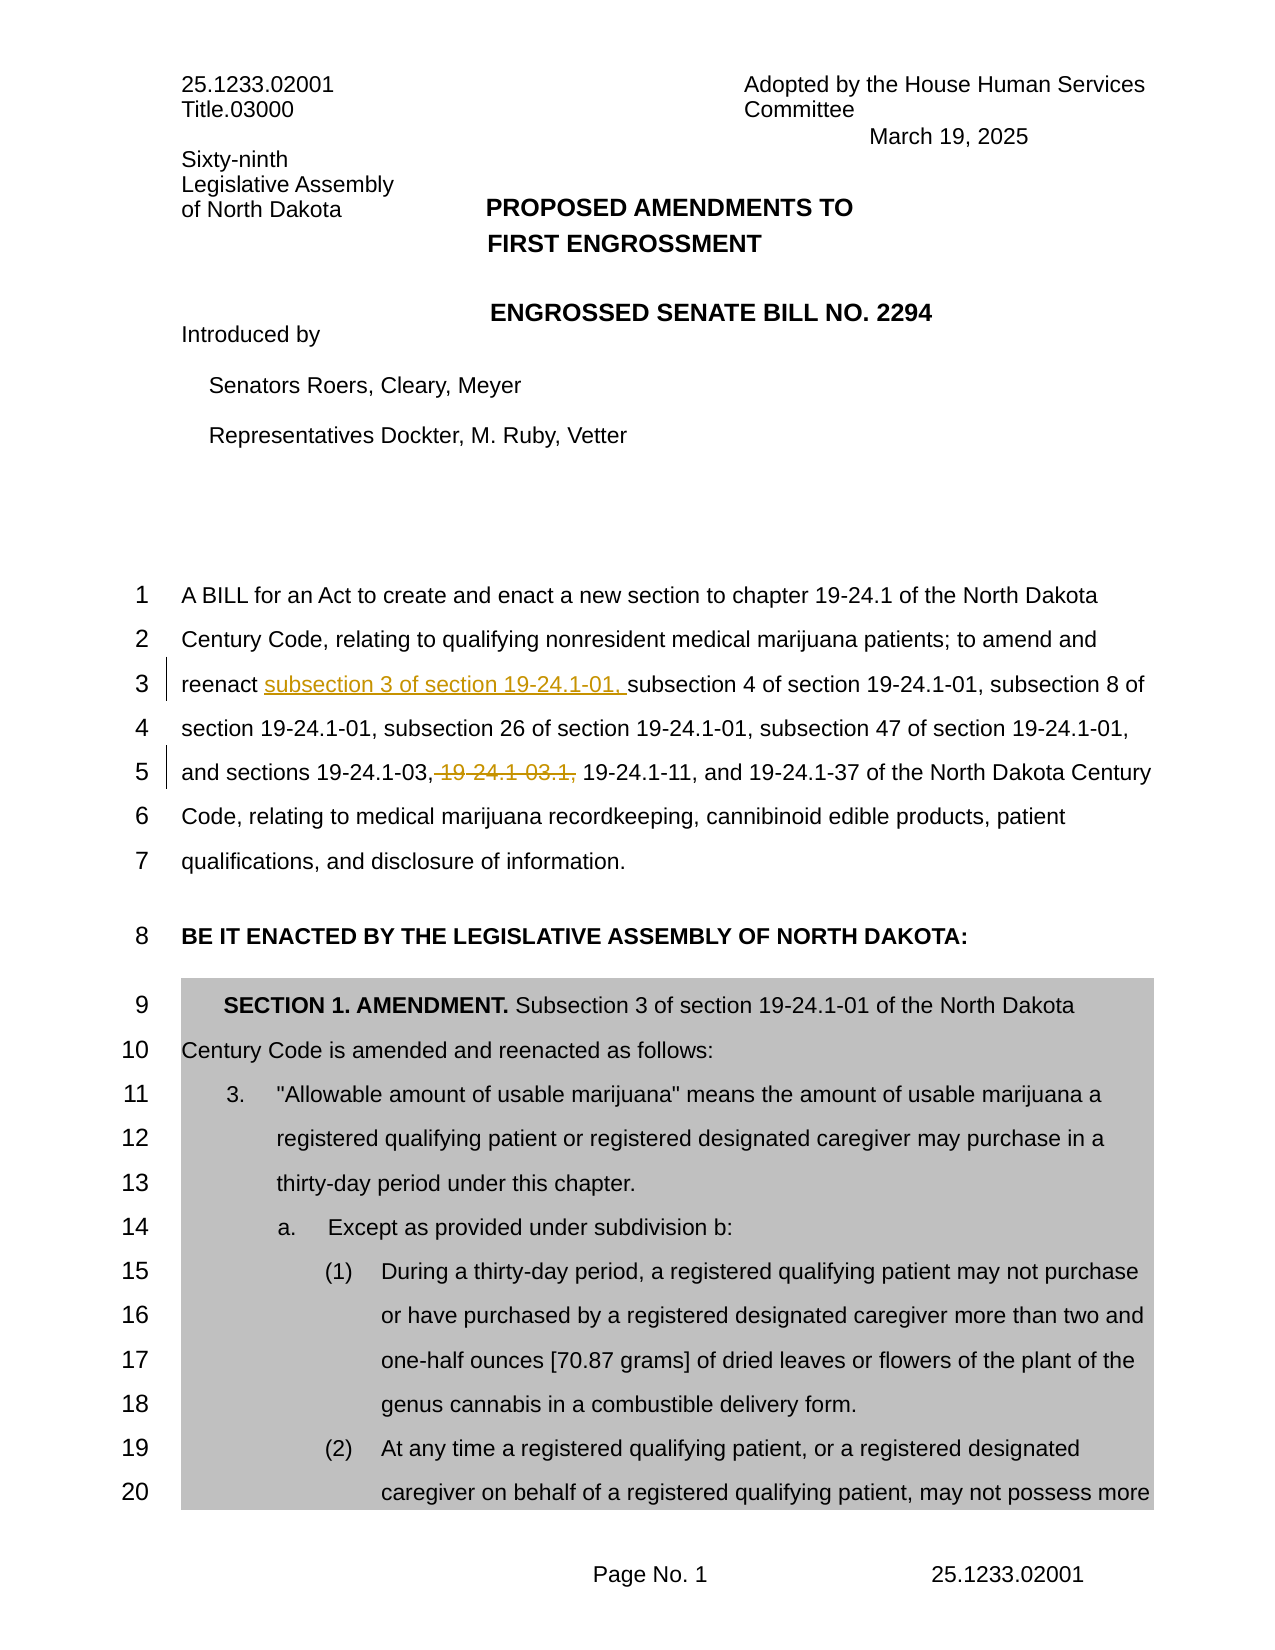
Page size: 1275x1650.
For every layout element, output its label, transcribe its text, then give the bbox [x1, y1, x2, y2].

table_header 25.1233.02001 Title.03000 [181, 73, 744, 123]
table_cell March 19, 2025 [744, 123, 1153, 173]
text SECTION 1. AMENDMENT. Subsection 3 of section 19‑24.1‑01 of the North Dakota Century Code is amended and reenacted as follows: [181, 978, 1154, 1067]
text BE IT ENACTED BY THE LEGISLATIVE ASSEMBLY OF NORTH DAKOTA: [181, 909, 1154, 953]
text Legislative Assembly [181, 173, 1154, 198]
text a. Except as provided under subdivision b: [181, 1200, 1154, 1244]
table_header Adopted by the House Human Services Committee [744, 73, 1153, 123]
title PROPOSED AMENDMENTS TO [486, 192, 872, 221]
text Representatives Dockter, M. Ruby, Vetter [208, 425, 1154, 448]
table_cell Sixty-ninth [181, 123, 744, 173]
title A BILL for an Act to create and enact a new section to chapter 19‑24.1 of the North Dakota Century Code, relating to qualifying nonresident medical marijuana patients; to amend and reenact subsection 3 of section 19‑24.1‑01, subsection 4 of section 19‑24.1‑01, subsection 8 of section 19‑24.1‑01, subsection 26 of section 19‑24.1‑01, subsection 47 of section 19‑24.1‑01, and sections 19‑24.1‑03, 19‑24.1‑11, and 19‑24.1‑37 of the North Dakota Century Code, relating to medical marijuana recordkeeping, cannibinoid edible products, patient qualifications, and disclosure of information. [181, 568, 1154, 878]
title ENGROSSED Senate BILL NO. 2294 [490, 297, 932, 326]
title FIRST ENGROSSMENT [487, 231, 762, 258]
text of North Dakota [181, 198, 1154, 223]
text (1) During a thirty‑day period, a registered qualifying patient may not purchase or have purchased by a registered designated caregiver more than two and one‑half ounces [70.87 grams] of dried leaves or flowers of the plant of the genus cannabis in a combustible delivery form. [181, 1244, 1154, 1421]
text Introduced by [181, 323, 1154, 348]
text 3. "Allowable amount of usable marijuana" means the amount of usable marijuana a registered qualifying patient or registered designated caregiver may purchase in a thirty‑day period under this chapter. [181, 1067, 1154, 1200]
text (2) At any time a registered qualifying patient, or a registered designated caregiver on behalf of a registered qualifying patient, may not possess more [181, 1421, 1154, 1510]
text Senators Roers, Cleary, Meyer [208, 375, 1154, 398]
